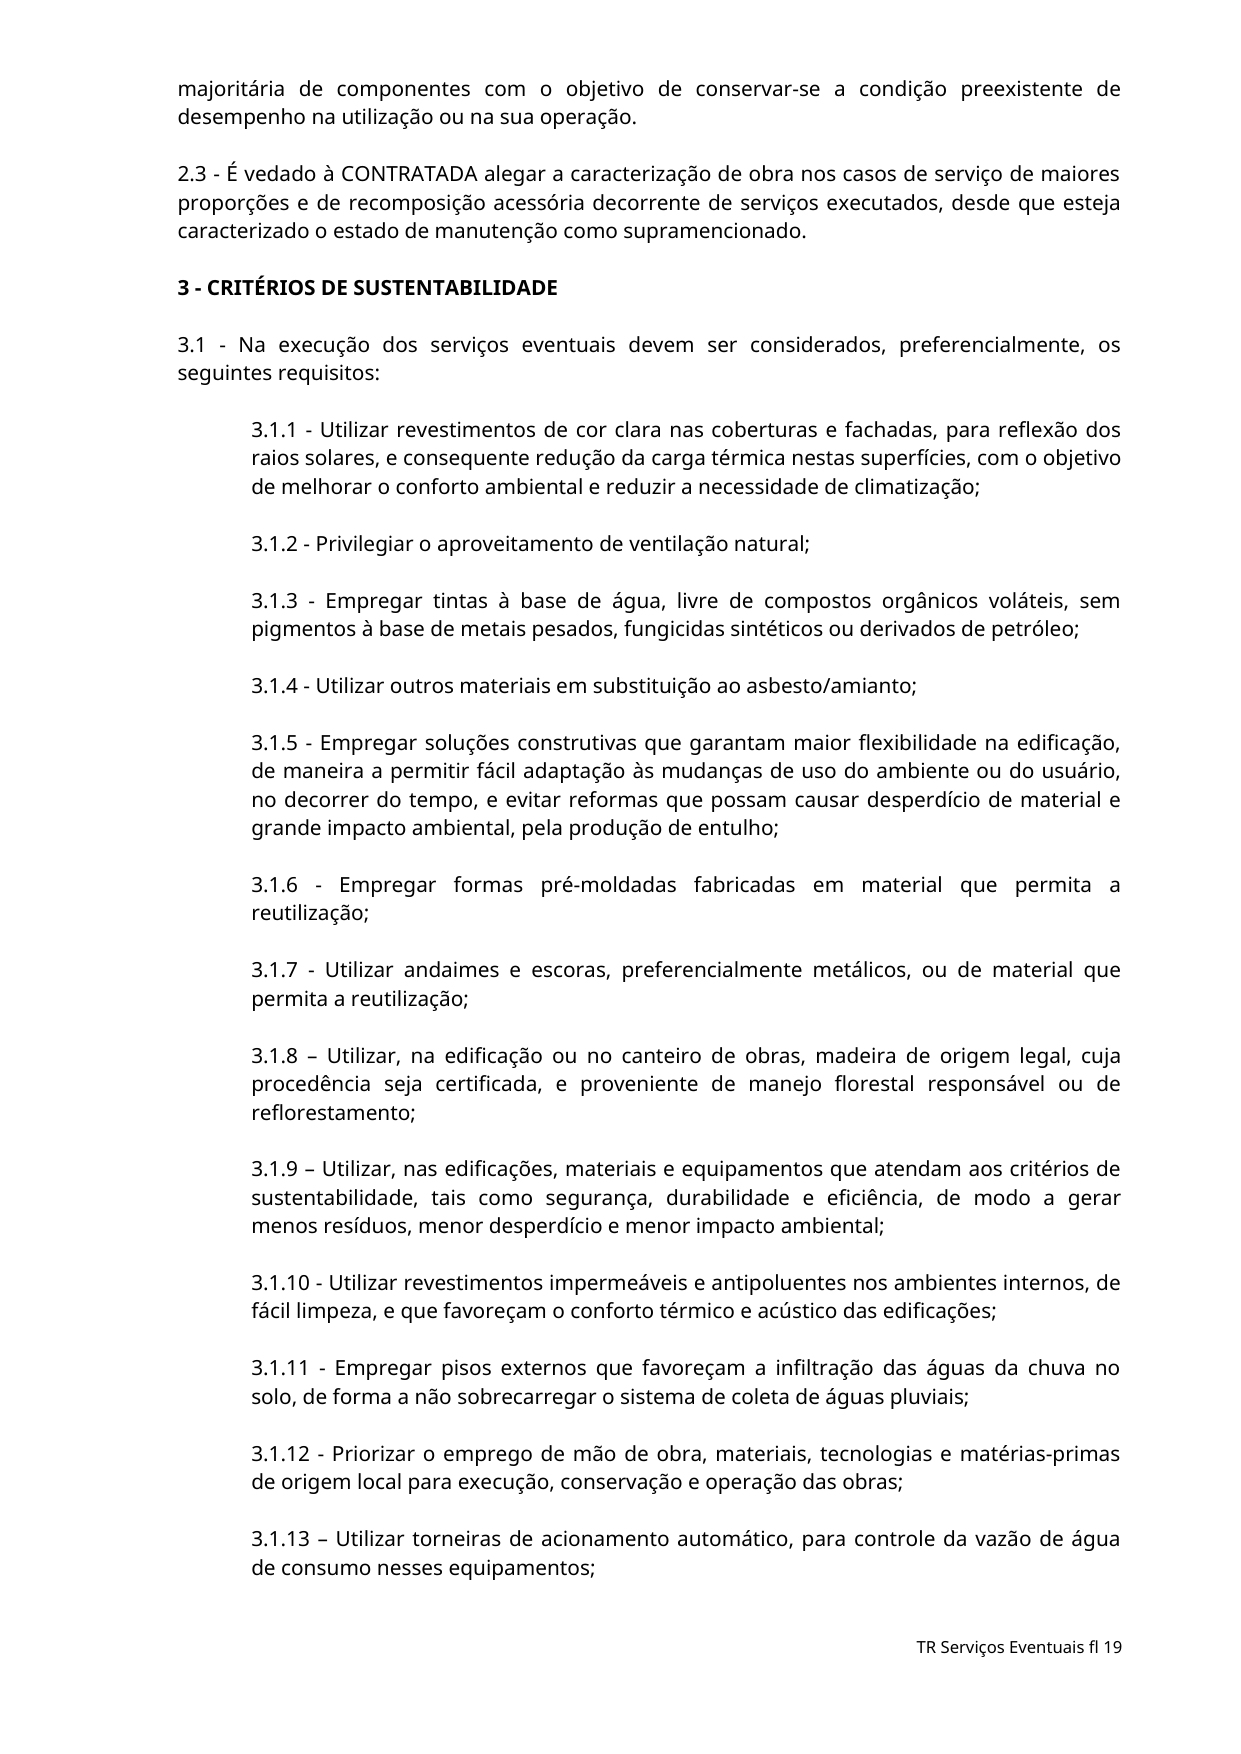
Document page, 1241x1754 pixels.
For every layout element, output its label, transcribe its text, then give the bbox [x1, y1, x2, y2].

text majoritária de componentes com o objetivo de conservar-se a condição preexistente de desempenho na utilização ou na sua operação. [177, 74, 1122, 131]
text 2.3 - É vedado à CONTRATADA alegar a caracterização de obra nos casos de serviço de maiores proporções e de recomposição acessória decorrente de serviços executados, desde que esteja caracterizado o estado de manutenção como supramencionado. [177, 159, 1122, 244]
text 3.1.6 - Empregar formas pré-moldadas fabricadas em material que permita a reutilização; [251, 870, 1122, 927]
text 3.1.9 – Utilizar, nas edificações, materiais e equipamentos que atendam aos critérios de sustentabilidade, tais como segurança, durabilidade e eficiência, de modo a gerar menos resíduos, menor desperdício e menor impacto ambiental; [251, 1154, 1122, 1240]
text 3.1.12 - Priorizar o emprego de mão de obra, materiais, tecnologias e matérias-primas de origem local para execução, conservação e operação das obras; [251, 1439, 1122, 1496]
text 3 - CRITÉRIOS DE SUSTENTABILIDADE [177, 273, 1122, 301]
text 3.1.4 - Utilizar outros materiais em substituição ao asbesto/amianto; [177, 671, 1122, 699]
text 3.1 - Na execução dos serviços eventuais devem ser considerados, preferencialmente, os seguintes requisitos: [177, 330, 1122, 387]
text 3.1.10 - Utilizar revestimentos impermeáveis e antipoluentes nos ambientes internos, de fácil limpeza, e que favoreçam o conforto térmico e acústico das edificações; [251, 1268, 1122, 1325]
text 3.1.2 - Privilegiar o aproveitamento de ventilação natural; [177, 529, 1122, 557]
text 3.1.5 - Empregar soluções construtivas que garantam maior flexibilidade na edificação, de maneira a permitir fácil adaptação às mudanças de uso do ambiente ou do usuário, no decorrer do tempo, e evitar reformas que possam causar desperdício de material e grande impacto ambiental, pela produção de entulho; [251, 728, 1122, 842]
text 3.1.3 - Empregar tintas à base de água, livre de compostos orgânicos voláteis, sem pigmentos à base de metais pesados, fungicidas sintéticos ou derivados de petróleo; [251, 586, 1122, 643]
text 3.1.8 – Utilizar, na edificação ou no canteiro de obras, madeira de origem legal, cuja procedência seja certificada, e proveniente de manejo florestal responsável ou de reflorestamento; [251, 1041, 1122, 1126]
text 3.1.1 - Utilizar revestimentos de cor clara nas coberturas e fachadas, para reflexão dos raios solares, e consequente redução da carga térmica nestas superfícies, com o objetivo de melhorar o conforto ambiental e reduzir a necessidade de climatização; [251, 415, 1122, 500]
text 3.1.7 - Utilizar andaimes e escoras, preferencialmente metálicos, ou de material que permita a reutilização; [251, 955, 1122, 1012]
text 3.1.13 – Utilizar torneiras de acionamento automático, para controle da vazão de água de consumo nesses equipamentos; [251, 1524, 1122, 1581]
text 3.1.11 - Empregar pisos externos que favoreçam a infiltração das águas da chuva no solo, de forma a não sobrecarregar o sistema de coleta de águas pluviais; [251, 1353, 1122, 1410]
